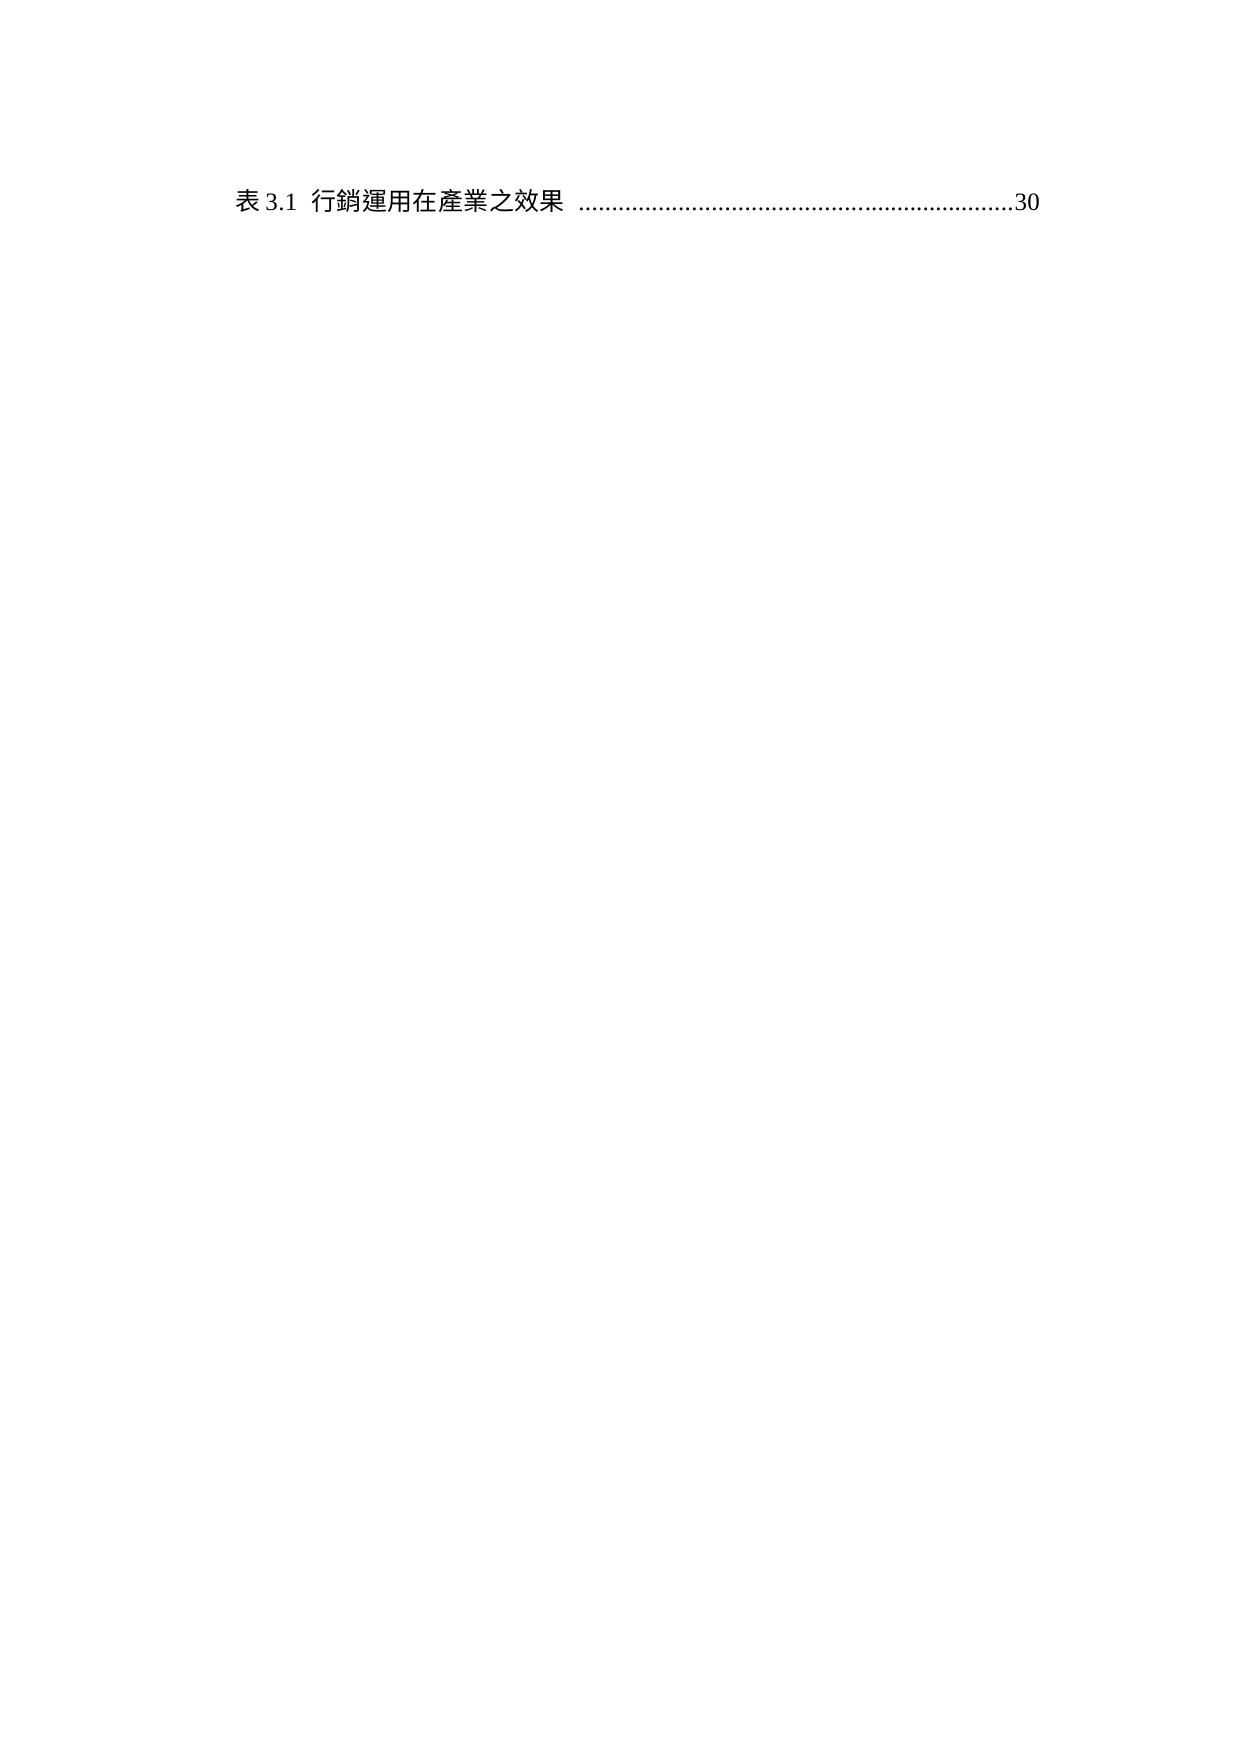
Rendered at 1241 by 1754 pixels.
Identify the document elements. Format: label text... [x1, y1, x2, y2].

text 表3.1 行銷運用在產業之效果 ........................................... 30 [187, 158, 1053, 221]
